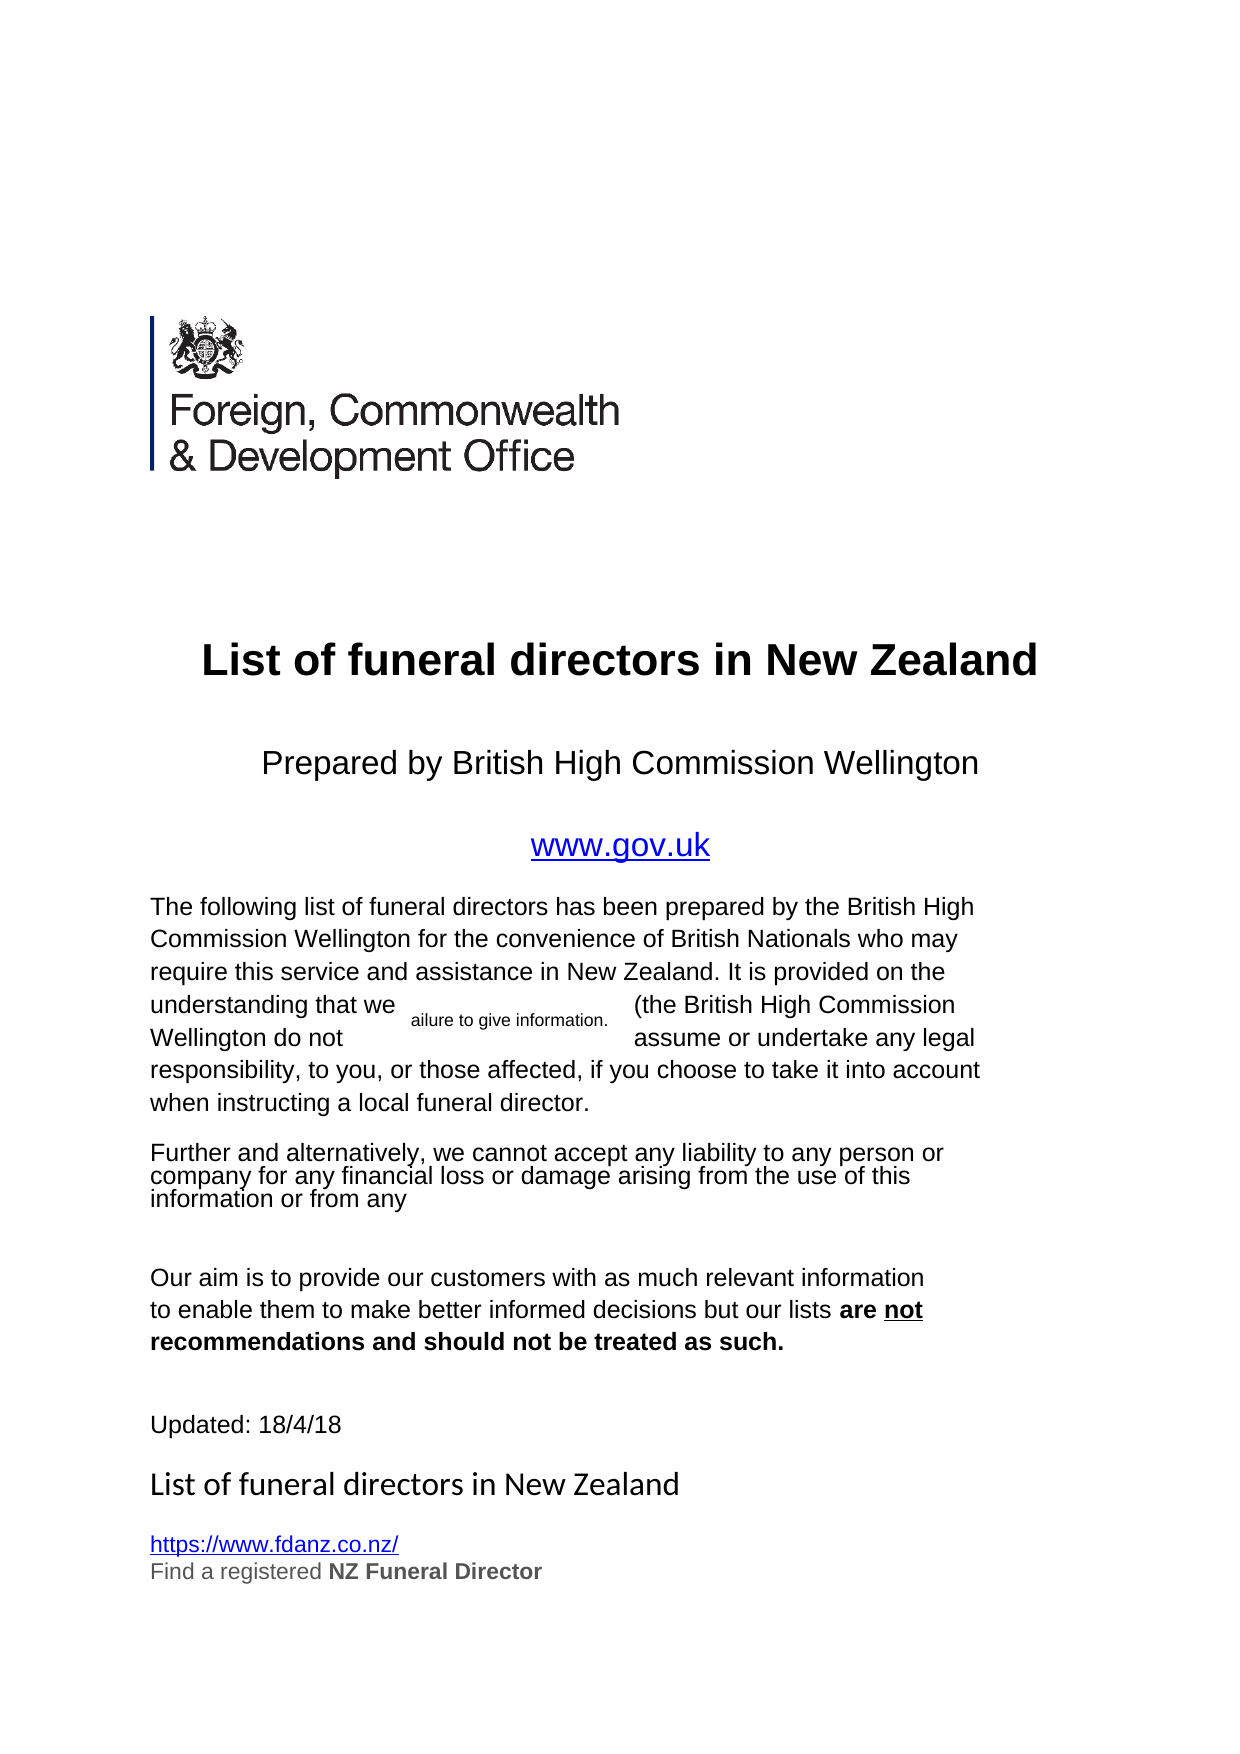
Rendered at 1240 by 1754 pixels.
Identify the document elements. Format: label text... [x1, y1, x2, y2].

text List of funeral directors in New Zealand [150, 1463, 1089, 1504]
text The following list of funeral directors has been prepared by the British High Commission Wellington for the convenience of British Nationals who may require this service and assistance in New Zealand. It is provided on the understanding that we (the British High Commission Wellington do not assume or undertake any legal responsibility, to you, or those affected, if you choose to take it into account when instructing a local funeral director. [150, 892, 999, 1117]
text Prepared by British High Commission Wellington [150, 743, 1091, 782]
text Our aim is to provide our customers with as much relevant information to enable them to make better informed decisions but our lists are not recommendations and should not be treated as such. [150, 1262, 951, 1356]
text Find a registered NZ Funeral Director [150, 1558, 1089, 1584]
text Updated: 18/4/18 [150, 1410, 1089, 1439]
text Further and alternatively, we cannot accept any liability to any person or company for any financial loss or damage arising from the use of this information or from any [150, 1143, 945, 1213]
text www.gov.uk [150, 826, 1091, 864]
text List of funeral directors in New Zealand [150, 633, 1091, 685]
text ailure to give information. [411, 1013, 633, 1030]
text https://www.fdanz.co.nz/ [150, 1531, 1089, 1557]
